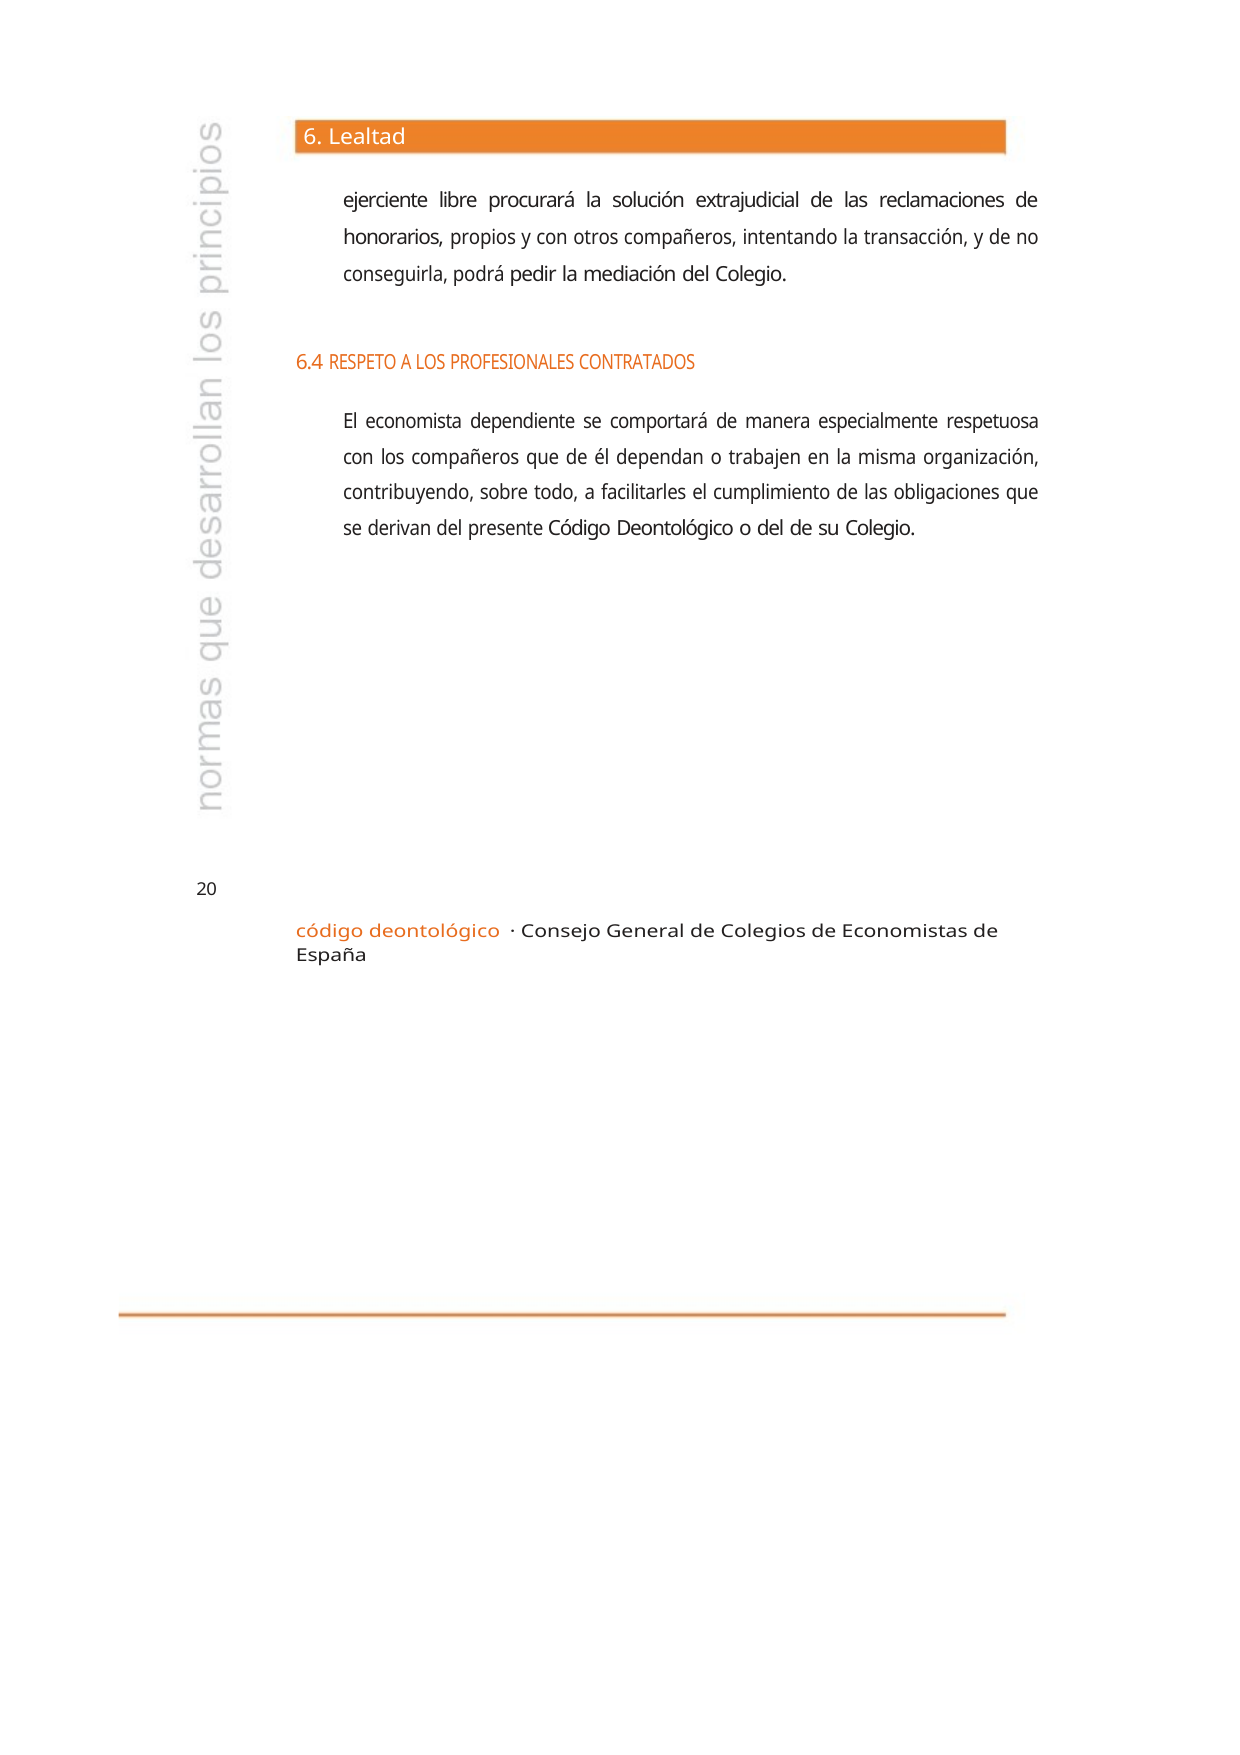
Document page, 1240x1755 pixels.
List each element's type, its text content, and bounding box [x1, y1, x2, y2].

text código deontológico · Consejo General de Colegios de Economistas de España [1026, 918, 1062, 966]
subtitle 6. Lealtad [1026, 121, 1062, 151]
text 20 [1026, 876, 1062, 900]
list RESPETO A LOS PROFESIONALES CONTRATADOS [1026, 347, 1062, 376]
